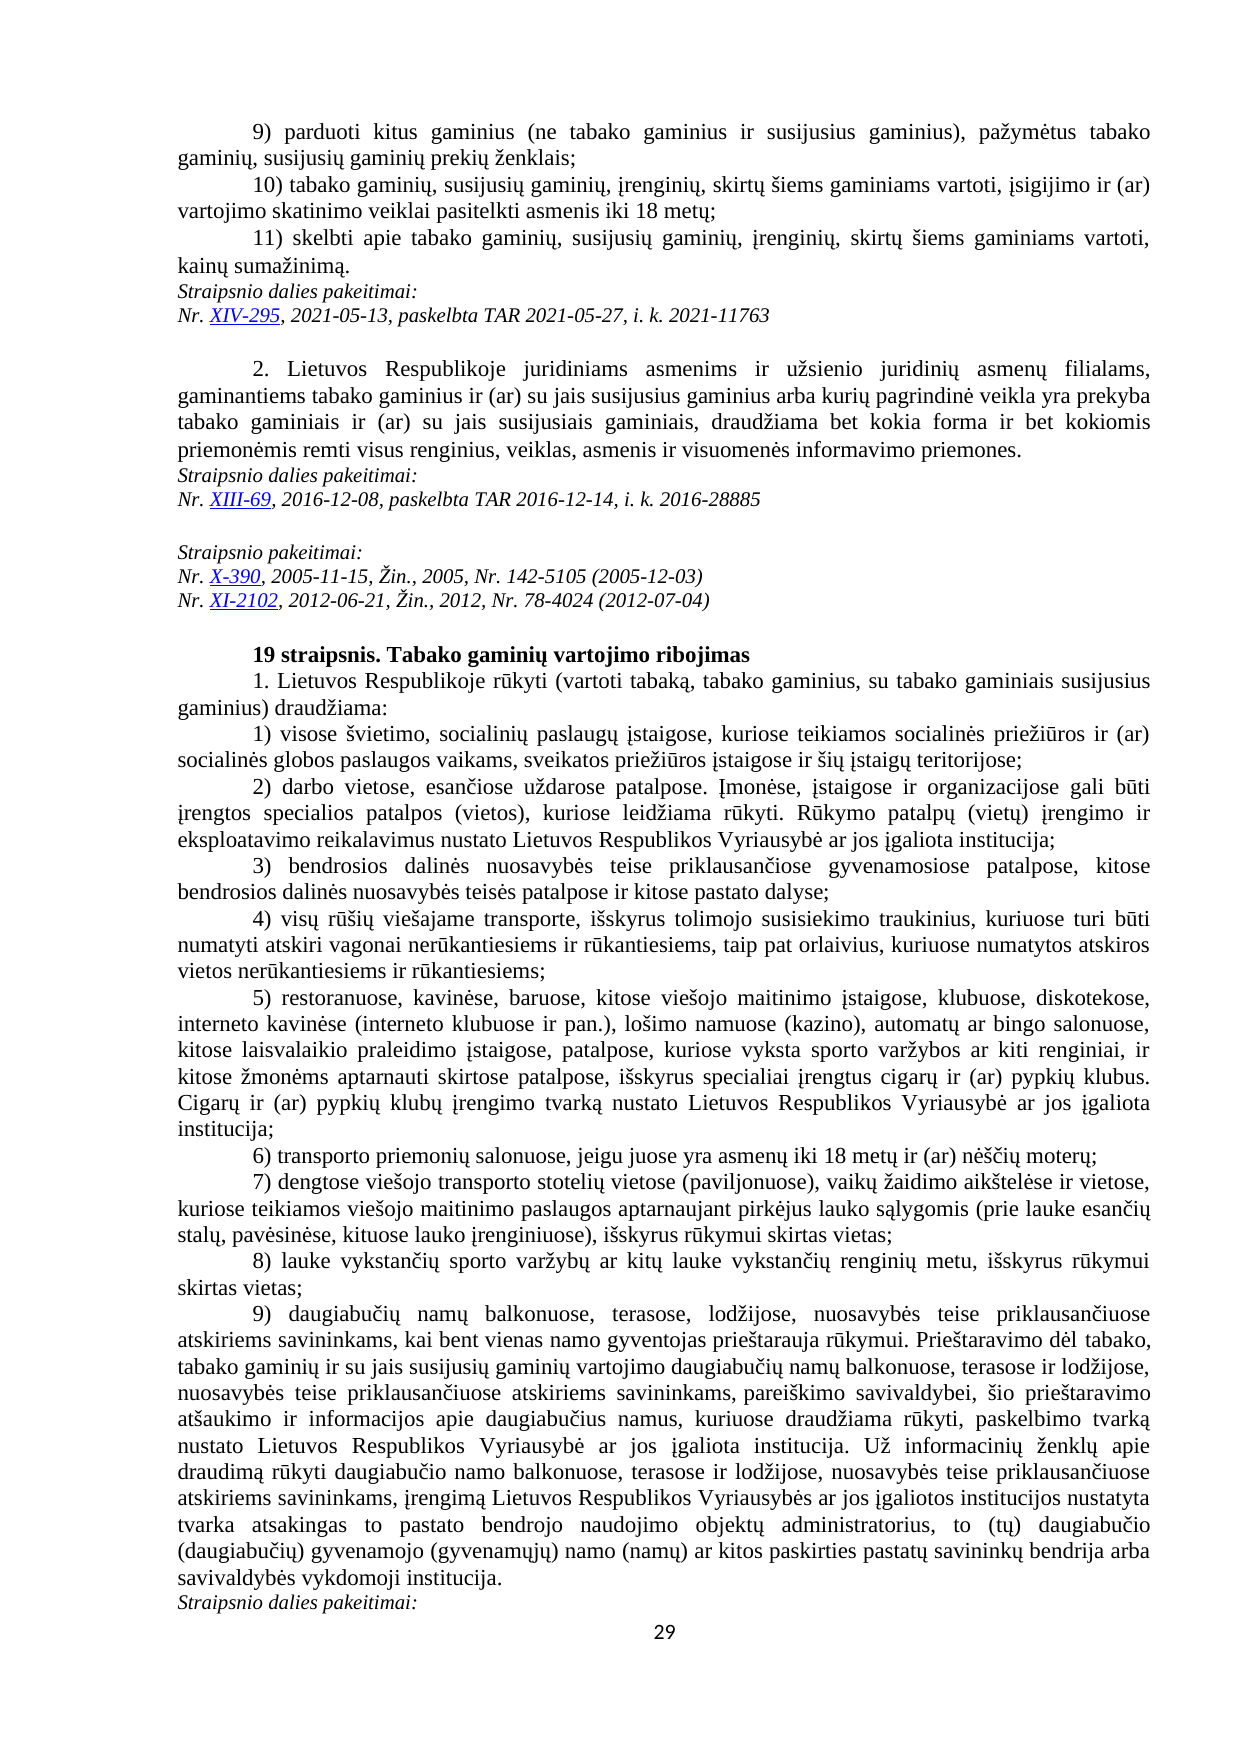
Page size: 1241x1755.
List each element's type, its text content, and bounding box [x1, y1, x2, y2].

text 1) visose švietimo, socialinių paslaugų įstaigose, kuriose teikiamos socialinės priežiūros ir (ar) socialinės globos paslaugos vaikams, sveikatos priežiūros įstaigose ir šių įstaigų teritorijose; [177, 720, 1152, 773]
text Straipsnio dalies pakeitimai: [177, 1590, 1152, 1614]
text 3) bendrosios dalinės nuosavybės teise priklausančiose gyvenamosiose patalpose, kitose bendrosios dalinės nuosavybės teisės patalpose ir kitose pastato dalyse; [177, 852, 1152, 905]
text 2) darbo vietose, esančiose uždarose patalpose. Įmonėse, įstaigose ir organizacijose gali būti įrengtos specialios patalpos (vietos), kuriose leidžiama rūkyti. Rūkymo patalpų (vietų) įrengimo ir eksploatavimo reikalavimus nustato Lietuvos Respublikos Vyriausybė ar jos įgaliota institucija; [177, 773, 1152, 852]
text 5) restoranuose, kavinėse, baruose, kitose viešojo maitinimo įstaigose, klubuose, diskotekose, interneto kavinėse (interneto klubuose ir pan.), lošimo namuose (kazino), automatų ar bingo salonuose, kitose laisvalaikio praleidimo įstaigose, patalpose, kuriose vyksta sporto varžybos ar kiti renginiai, ir kitose žmonėms aptarnauti skirtose patalpose, išskyrus specialiai įrengtus cigarų ir (ar) pypkių klubus. Cigarų ir (ar) pypkių klubų įrengimo tvarką nustato Lietuvos Respublikos Vyriausybė ar jos įgaliota institucija; [177, 984, 1152, 1142]
text 19 straipsnis. Tabako gaminių vartojimo ribojimas [177, 641, 1152, 667]
text Nr. XIII-69, 2016-12-08, paskelbta TAR 2016-12-14, i. k. 2016-28885 [177, 487, 1152, 511]
text 9) daugiabučių namų balkonuose, terasose, lodžijose, nuosavybės teise priklausančiuose atskiriems savininkams, kai bent vienas namo gyventojas prieštarauja rūkymui. Prieštaravimo dėl tabako, tabako gaminių ir su jais susijusių gaminių vartojimo daugiabučių namų balkonuose, terasose ir lodžijose, nuosavybės teise priklausančiuose atskiriems savininkams, pareiškimo savivaldybei, šio prieštaravimo atšaukimo ir informacijos apie daugiabučius namus, kuriuose draudžiama rūkyti, paskelbimo tvarką nustato Lietuvos Respublikos Vyriausybė ar jos įgaliota institucija. Už informacinių ženklų apie draudimą rūkyti daugiabučio namo balkonuose, terasose ir lodžijose, nuosavybės teise priklausančiuose atskiriems savininkams, įrengimą Lietuvos Respublikos Vyriausybės ar jos įgaliotos institucijos nustatyta tvarka atsakingas to pastato bendrojo naudojimo objektų administratorius, to (tų) daugiabučio (daugiabučių) gyvenamojo (gyvenamųjų) namo (namų) ar kitos paskirties pastatų savininkų bendrija arba savivaldybės vykdomoji institucija. [177, 1300, 1152, 1590]
text 8) lauke vykstančių sporto varžybų ar kitų lauke vykstančių renginių metu, išskyrus rūkymui skirtas vietas; [177, 1247, 1152, 1300]
text Straipsnio dalies pakeitimai: [177, 279, 1152, 303]
text Nr. XI-2102, 2012-06-21, Žin., 2012, Nr. 78-4024 (2012-07-04) [177, 588, 1152, 612]
text 9) parduoti kitus gaminius (ne tabako gaminius ir susijusius gaminius), pažymėtus tabako gaminių, susijusių gaminių prekių ženklais; [177, 118, 1152, 171]
text Nr. X-390, 2005-11-15, Žin., 2005, Nr. 142-5105 (2005-12-03) [177, 564, 1152, 588]
text Nr. XIV-295, 2021-05-13, paskelbta TAR 2021-05-27, i. k. 2021-11763 [177, 303, 1152, 327]
text Straipsnio dalies pakeitimai: [177, 463, 1152, 487]
text 7) dengtose viešojo transporto stotelių vietose (paviljonuose), vaikų žaidimo aikštelėse ir vietose, kuriose teikiamos viešojo maitinimo paslaugos aptarnaujant pirkėjus lauko sąlygomis (prie lauke esančių stalų, pavėsinėse, kituose lauko įrenginiuose), išskyrus rūkymui skirtas vietas; [177, 1168, 1152, 1247]
text 6) transporto priemonių salonuose, jeigu juose yra asmenų iki 18 metų ir (ar) nėščių moterų; [177, 1142, 1152, 1168]
text Straipsnio pakeitimai: [177, 540, 1152, 564]
text 11) skelbti apie tabako gaminių, susijusių gaminių, įrenginių, skirtų šiems gaminiams vartoti, kainų sumažinimą. [177, 223, 1152, 279]
text 4) visų rūšių viešajame transporte, išskyrus tolimojo susisiekimo traukinius, kuriuose turi būti numatyti atskiri vagonai nerūkantiesiems ir rūkantiesiems, taip pat orlaivius, kuriuose numatytos atskiros vietos nerūkantiesiems ir rūkantiesiems; [177, 905, 1152, 984]
text 1. Lietuvos Respublikoje rūkyti (vartoti tabaką, tabako gaminius, su tabako gaminiais susijusius gaminius) draudžiama: [177, 667, 1152, 720]
text 2. Lietuvos Respublikoje juridiniams asmenims ir užsienio juridinių asmenų filialams, gaminantiems tabako gaminius ir (ar) su jais susijusius gaminius arba kurių pagrindinė veikla yra prekyba tabako gaminiais ir (ar) su jais susijusiais gaminiais, draudžiama bet kokia forma ir bet kokiomis priemonėmis remti visus renginius, veiklas, asmenis ir visuomenės informavimo priemones. [177, 356, 1152, 463]
text 10) tabako gaminių, susijusių gaminių, įrenginių, skirtų šiems gaminiams vartoti, įsigijimo ir (ar) vartojimo skatinimo veiklai pasitelkti asmenis iki 18 metų; [177, 171, 1152, 223]
